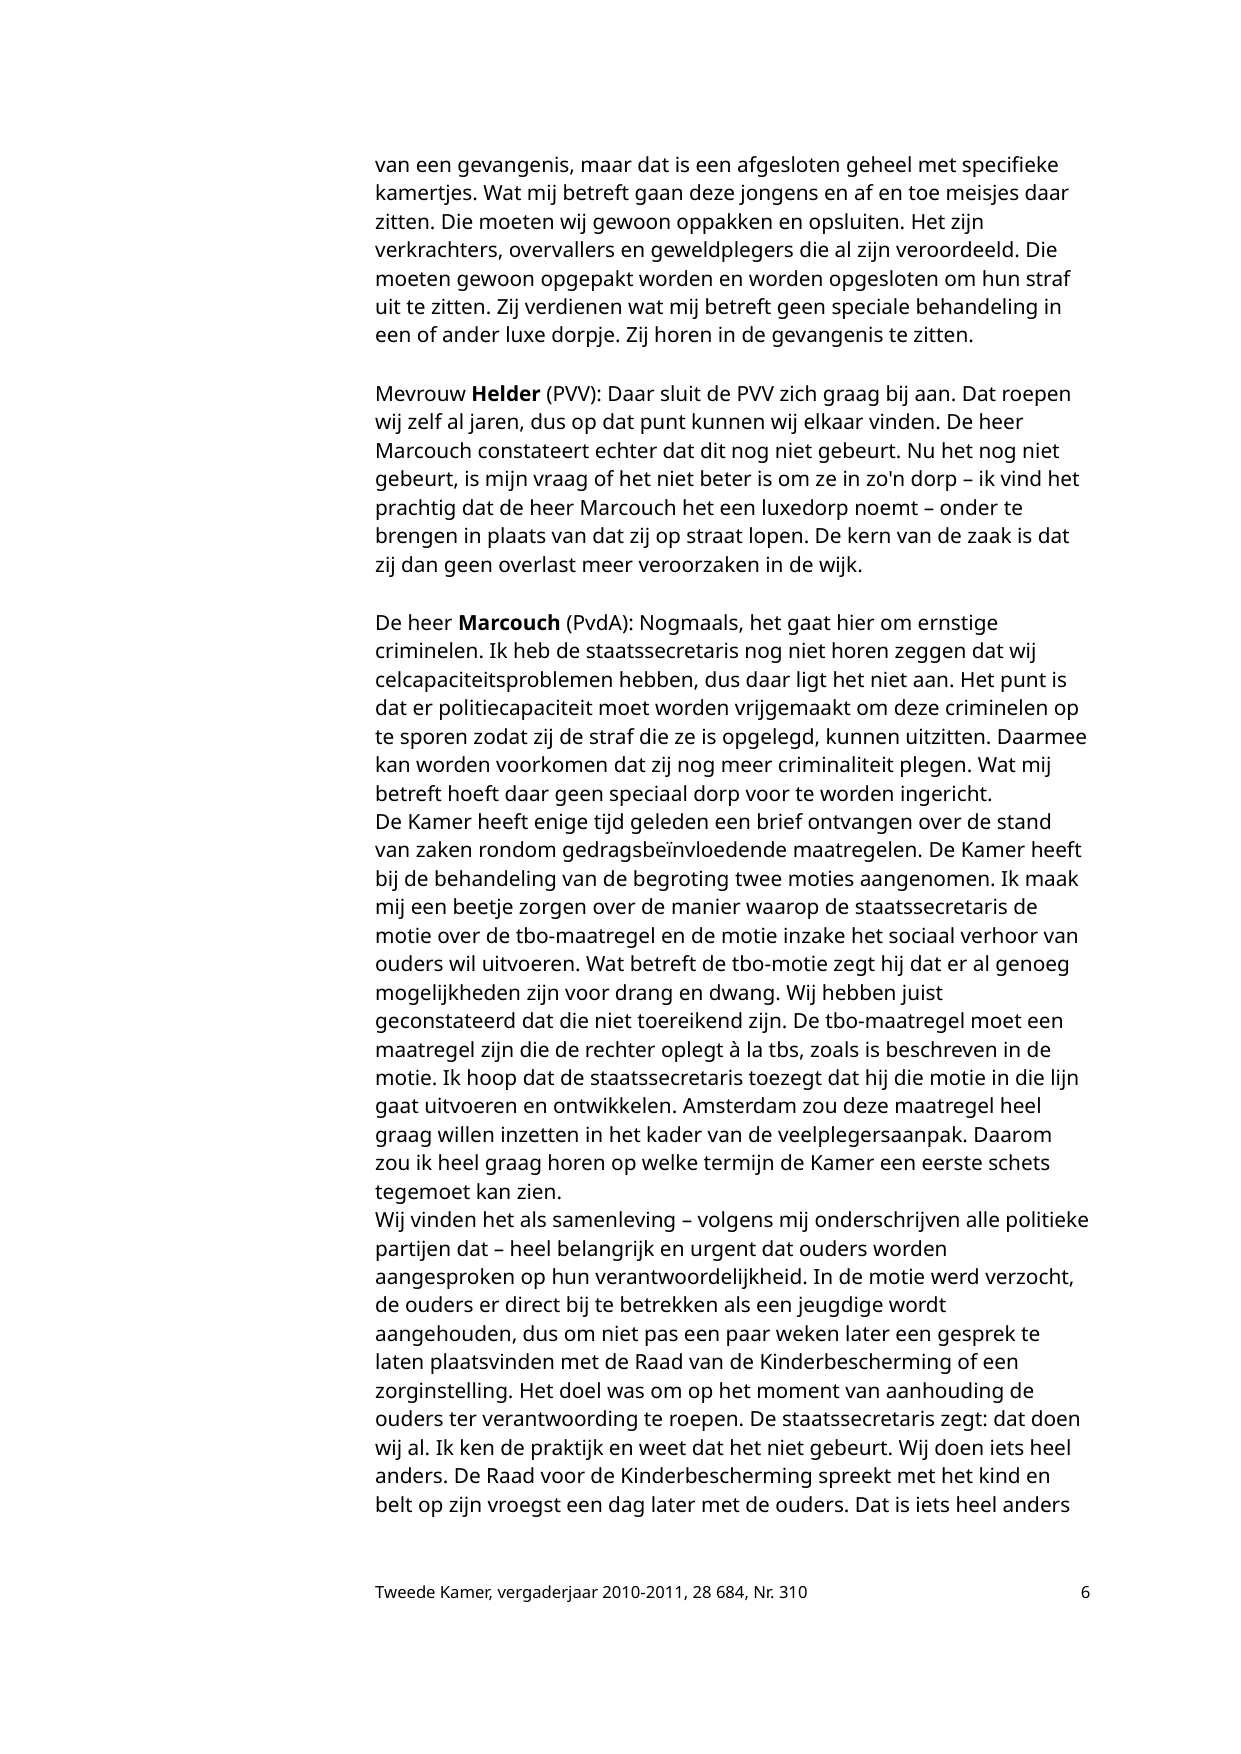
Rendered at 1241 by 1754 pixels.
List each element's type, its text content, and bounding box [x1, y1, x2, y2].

text Wij vinden het als samenleving – volgens mij onderschrijven alle politieke partijen dat – heel belangrijk en urgent dat ouders worden aangesproken op hun verantwoordelijkheid. In de motie werd verzocht, de ouders er direct bij te betrekken als een jeugdige wordt aangehouden, dus om niet pas een paar weken later een gesprek te laten plaatsvinden met de Raad van de Kinderbescherming of een zorginstelling. Het doel was om op het moment van aanhouding de ouders ter verantwoording te roepen. De staatssecretaris zegt: dat doen wij al. Ik ken de praktijk en weet dat het niet gebeurt. Wij doen iets heel anders. De Raad voor de Kinderbescherming spreekt met het kind en belt op zijn vroegst een dag later met de ouders. Dat is iets heel anders [375, 1205, 1090, 1518]
text De Kamer heeft enige tijd geleden een brief ontvangen over de stand van zaken rondom gedragsbeïnvloedende maatregelen. De Kamer heeft bij de behandeling van de begroting twee moties aangenomen. Ik maak mij een beetje zorgen over de manier waarop de staatssecretaris de motie over de tbo-maatregel en de motie inzake het sociaal verhoor van ouders wil uitvoeren. Wat betreft de tbo-motie zegt hij dat er al genoeg mogelijkheden zijn voor drang en dwang. Wij hebben juist geconstateerd dat die niet toereikend zijn. De tbo-maatregel moet een maatregel zijn die de rechter oplegt à la tbs, zoals is beschreven in de motie. Ik hoop dat de staatssecretaris toezegt dat hij die motie in die lijn gaat uitvoeren en ontwikkelen. Amsterdam zou deze maatregel heel graag willen inzetten in het kader van de veelplegersaanpak. Daarom zou ik heel graag horen op welke termijn de Kamer een eerste schets tegemoet kan zien. [375, 807, 1090, 1205]
text De heer Marcouch (PvdA): Nogmaals, het gaat hier om ernstige criminelen. Ik heb de staatssecretaris nog niet horen zeggen dat wij celcapaciteitsproblemen hebben, dus daar ligt het niet aan. Het punt is dat er politiecapaciteit moet worden vrijgemaakt om deze criminelen op te sporen zodat zij de straf die ze is opgelegd, kunnen uitzitten. Daarmee kan worden voorkomen dat zij nog meer criminaliteit plegen. Wat mij betreft hoeft daar geen speciaal dorp voor te worden ingericht. [375, 608, 1090, 807]
text Mevrouw Helder (PVV): Daar sluit de PVV zich graag bij aan. Dat roepen wij zelf al jaren, dus op dat punt kunnen wij elkaar vinden. De heer Marcouch constateert echter dat dit nog niet gebeurt. Nu het nog niet gebeurt, is mijn vraag of het niet beter is om ze in zo'n dorp – ik vind het prachtig dat de heer Marcouch het een luxedorp noemt – onder te brengen in plaats van dat zij op straat lopen. De kern van de zaak is dat zij dan geen overlast meer veroorzaken in de wijk. [375, 379, 1090, 578]
text van een gevangenis, maar dat is een afgesloten geheel met specifieke kamertjes. Wat mij betreft gaan deze jongens en af en toe meisjes daar zitten. Die moeten wij gewoon oppakken en opsluiten. Het zijn verkrachters, overvallers en geweldplegers die al zijn veroordeeld. Die moeten gewoon opgepakt worden en worden opgesloten om hun straf uit te zitten. Zij verdienen wat mij betreft geen speciale behandeling in een of ander luxe dorpje. Zij horen in de gevangenis te zitten. [375, 150, 1090, 349]
